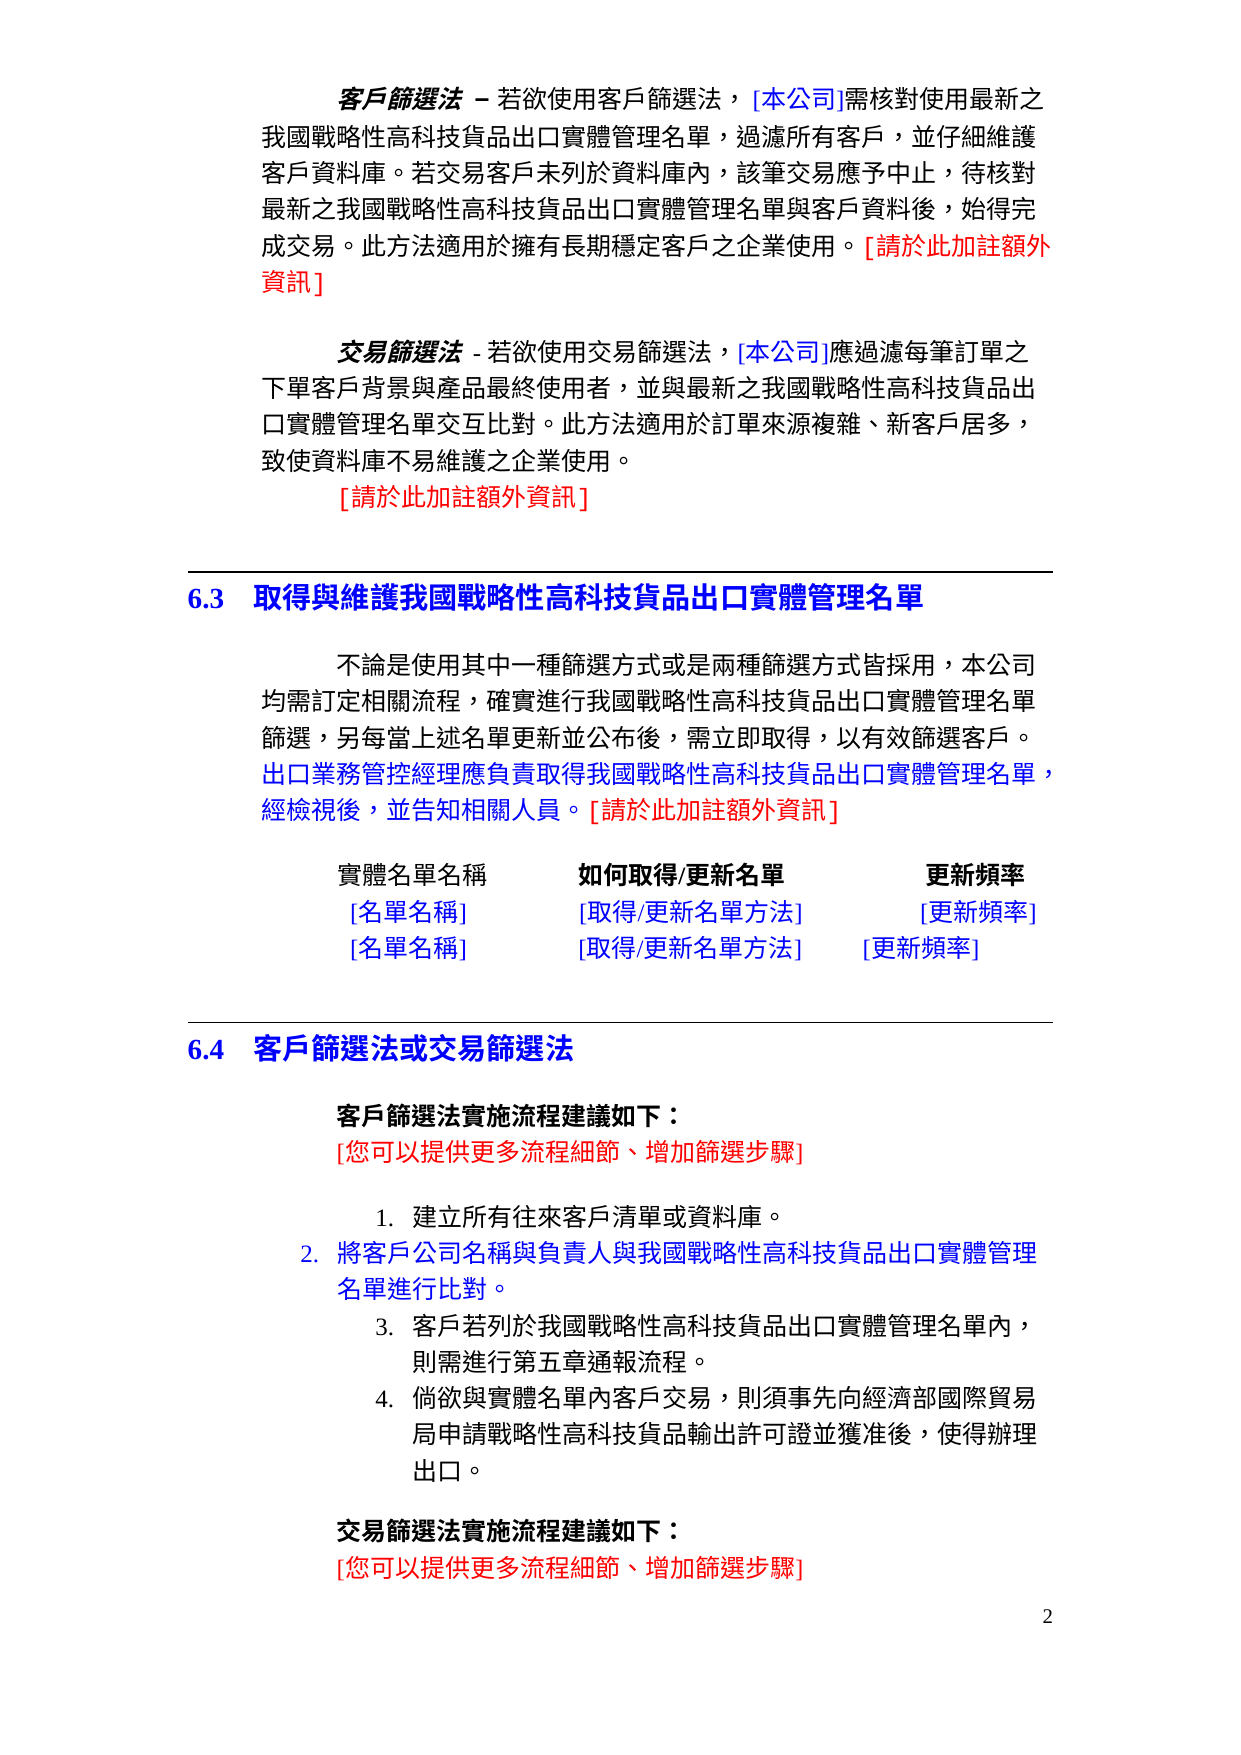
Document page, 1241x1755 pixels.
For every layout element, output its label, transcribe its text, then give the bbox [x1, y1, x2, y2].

list 建立所有往來客戶清單或資料庫。 [375, 1197, 1053, 1234]
text 實體名單名稱 如何取得/更新名單 更新頻率 [216, 856, 1053, 892]
text [請於此加註額外資訊] [261, 477, 1053, 514]
text [您可以提供更多流程細節、增加篩選步驟] [261, 1548, 1053, 1584]
text [名單名稱] [取得/更新名單方法] [更新頻率] [216, 928, 1053, 964]
list 客戶若列於我國戰略性高科技貨品出口實體管理名單內，則需進行第五章通報流程。 [375, 1306, 1053, 1379]
list 將客戶公司名稱與負責人與我國戰略性高科技貨品出口實體管理名單進行比對。 [300, 1234, 1053, 1306]
text 客戶篩選法實施流程建議如下： [261, 1096, 1053, 1132]
subtitle 6.4 客戶篩選法或交易篩選法 [187, 1023, 1053, 1067]
text 交易篩選法實施流程建議如下： [261, 1512, 1053, 1548]
text [名單名稱] [取得/更新名單方法] [更新頻率] [216, 892, 1053, 928]
text 客戶篩選法 – 若欲使用客戶篩選法， [本公司]需核對使用最新之我國戰略性高科技貨品出口實體管理名單，過濾所有客戶，並仔細維護客戶資料庫。若交易客戶未列於資料庫內，該筆交易應予中止，待核對最新之我國戰略性高科技貨品出口實體管理名單與客戶資料後，始得完成交易。此方法適用於擁有長期穩定客戶之企業使用。[請於此加註額外資訊] [261, 75, 1053, 299]
list 倘欲與實體名單內客戶交易，則須事先向經濟部國際貿易局申請戰略性高科技貨品輸出許可證並獲准後，使得辦理出口。 [375, 1379, 1053, 1487]
text [您可以提供更多流程細節、增加篩選步驟] [261, 1132, 1053, 1169]
text 交易篩選法 - 若欲使用交易篩選法，[本公司]應過濾每筆訂單之下單客戶背景與產品最終使用者，並與最新之我國戰略性高科技貨品出口實體管理名單交互比對。此方法適用於訂單來源複雜、新客戶居多，致使資料庫不易維護之企業使用。 [261, 332, 1053, 477]
text 不論是使用其中一種篩選方式或是兩種篩選方式皆採用，本公司均需訂定相關流程，確實進行我國戰略性高科技貨品出口實體管理名單篩選，另每當上述名單更新並公布後，需立即取得，以有效篩選客戶。出口業務管控經理應負責取得我國戰略性高科技貨品出口實體管理名單，經檢視後，並告知相關人員。[請於此加註額外資訊] [261, 646, 1053, 827]
subtitle 6.3 取得與維護我國戰略性高科技貨品出口實體管理名單 [187, 572, 1053, 617]
